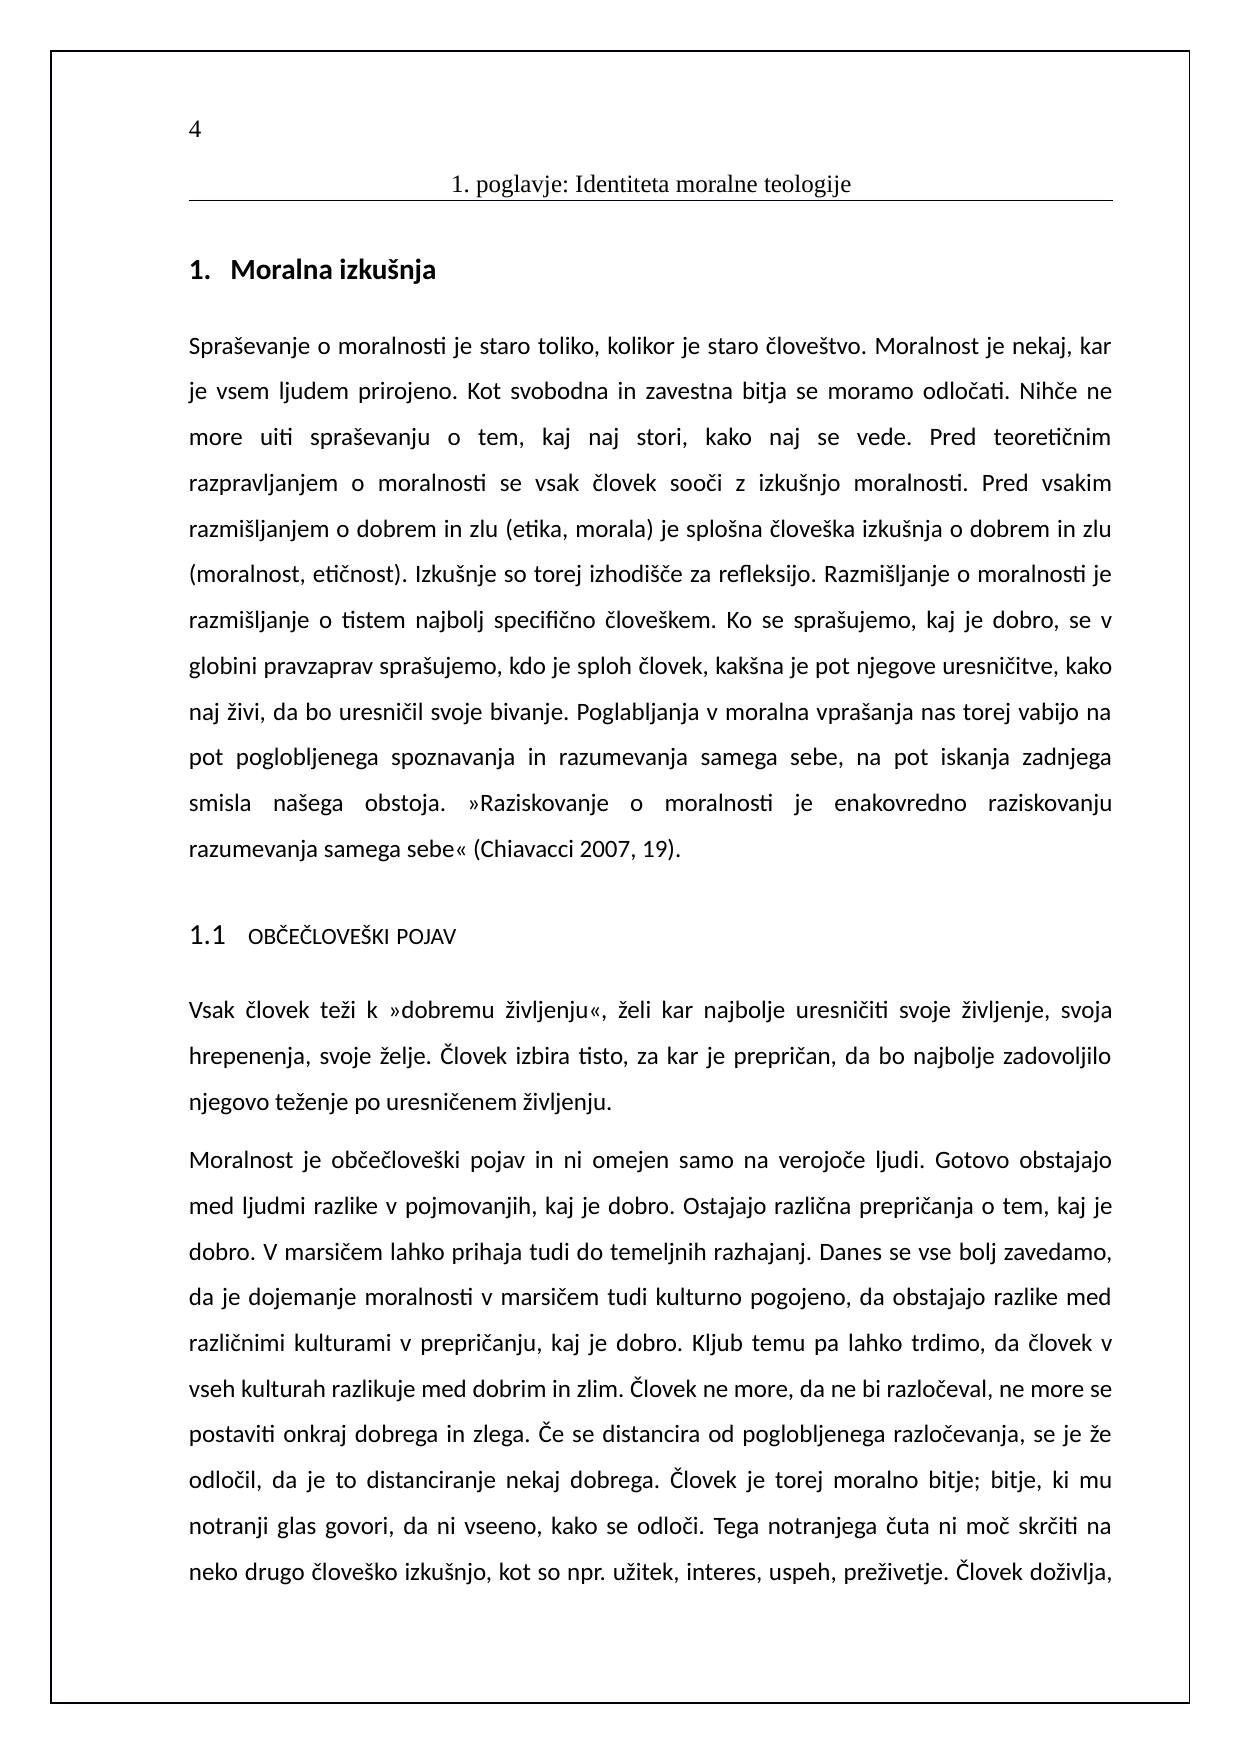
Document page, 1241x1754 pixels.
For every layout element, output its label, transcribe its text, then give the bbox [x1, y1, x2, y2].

text Spraševanje o moralnosti je staro toliko, kolikor je staro človeštvo. Moralnost je nekaj, kar je vsem ljudem prirojeno. Kot svobodna in zavestna bitja se moramo odločati. Nihče ne more uiti spraševanju o tem, kaj naj stori, kako naj se vede. Pred teoretičnim razpravljanjem o moralnosti se vsak človek sooči z izkušnjo moralnosti. Pred vsakim razmišljanjem o dobrem in zlu (etika, morala) je splošna človeška izkušnja o dobrem in zlu (moralnost, etičnost). Izkušnje so torej izhodišče za refleksijo. Razmišljanje o moralnosti je razmišljanje o tistem najbolj specifično človeškem. Ko se sprašujemo, kaj je dobro, se v globini pravzaprav sprašujemo, kdo je sploh človek, kakšna je pot njegove uresničitve, kako naj živi, da bo uresničil svoje bivanje. Poglabljanja v moralna vprašanja nas torej vabijo na pot poglobljenega spoznavanja in razumevanja samega sebe, na pot iskanja zadnjega smisla našega obstoja. »Raziskovanje o moralnosti je enakovredno raziskovanju razumevanja samega sebe« (Chiavacci 2007, 19). [189, 330, 1113, 863]
text Moralnost je občečloveški pojav in ni omejen samo na verojoče ljudi. Gotovo obstajajo med ljudmi razlike v pojmovanjih, kaj je dobro. Ostajajo različna prepričanja o tem, kaj je dobro. V marsičem lahko prihaja tudi do temeljnih razhajanj. Danes se vse bolj zavedamo, da je dojemanje moralnosti v marsičem tudi kulturno pogojeno, da obstajajo razlike med različnimi kulturami v prepričanju, kaj je dobro. Kljub temu pa lahko trdimo, da človek v vseh kulturah razlikuje med dobrim in zlim. Človek ne more, da ne bi razločeval, ne more se postaviti onkraj dobrega in zlega. Če se distancira od poglobljenega razločevanja, se je že odločil, da je to distanciranje nekaj dobrega. Človek je torej moralno bitje; bitje, ki mu notranji glas govori, da ni vseeno, kako se odloči. Tega notranjega čuta ni moč skrčiti na neko drugo človeško izkušnjo, kot so npr. užitek, interes, uspeh, preživetje. Človek doživlja, [189, 1144, 1113, 1586]
subtitle Moralna izkušnja [189, 251, 1113, 287]
text Vsak človek teži k »dobremu življenju«, želi kar najbolje uresničiti svoje življenje, svoja hrepenenja, svoje želje. Človek izbira tisto, za kar je prepričan, da bo najbolje zadovoljilo njegovo teženje po uresničenem življenju. [189, 994, 1113, 1116]
subtitle občečloveški pojav [189, 916, 1113, 952]
